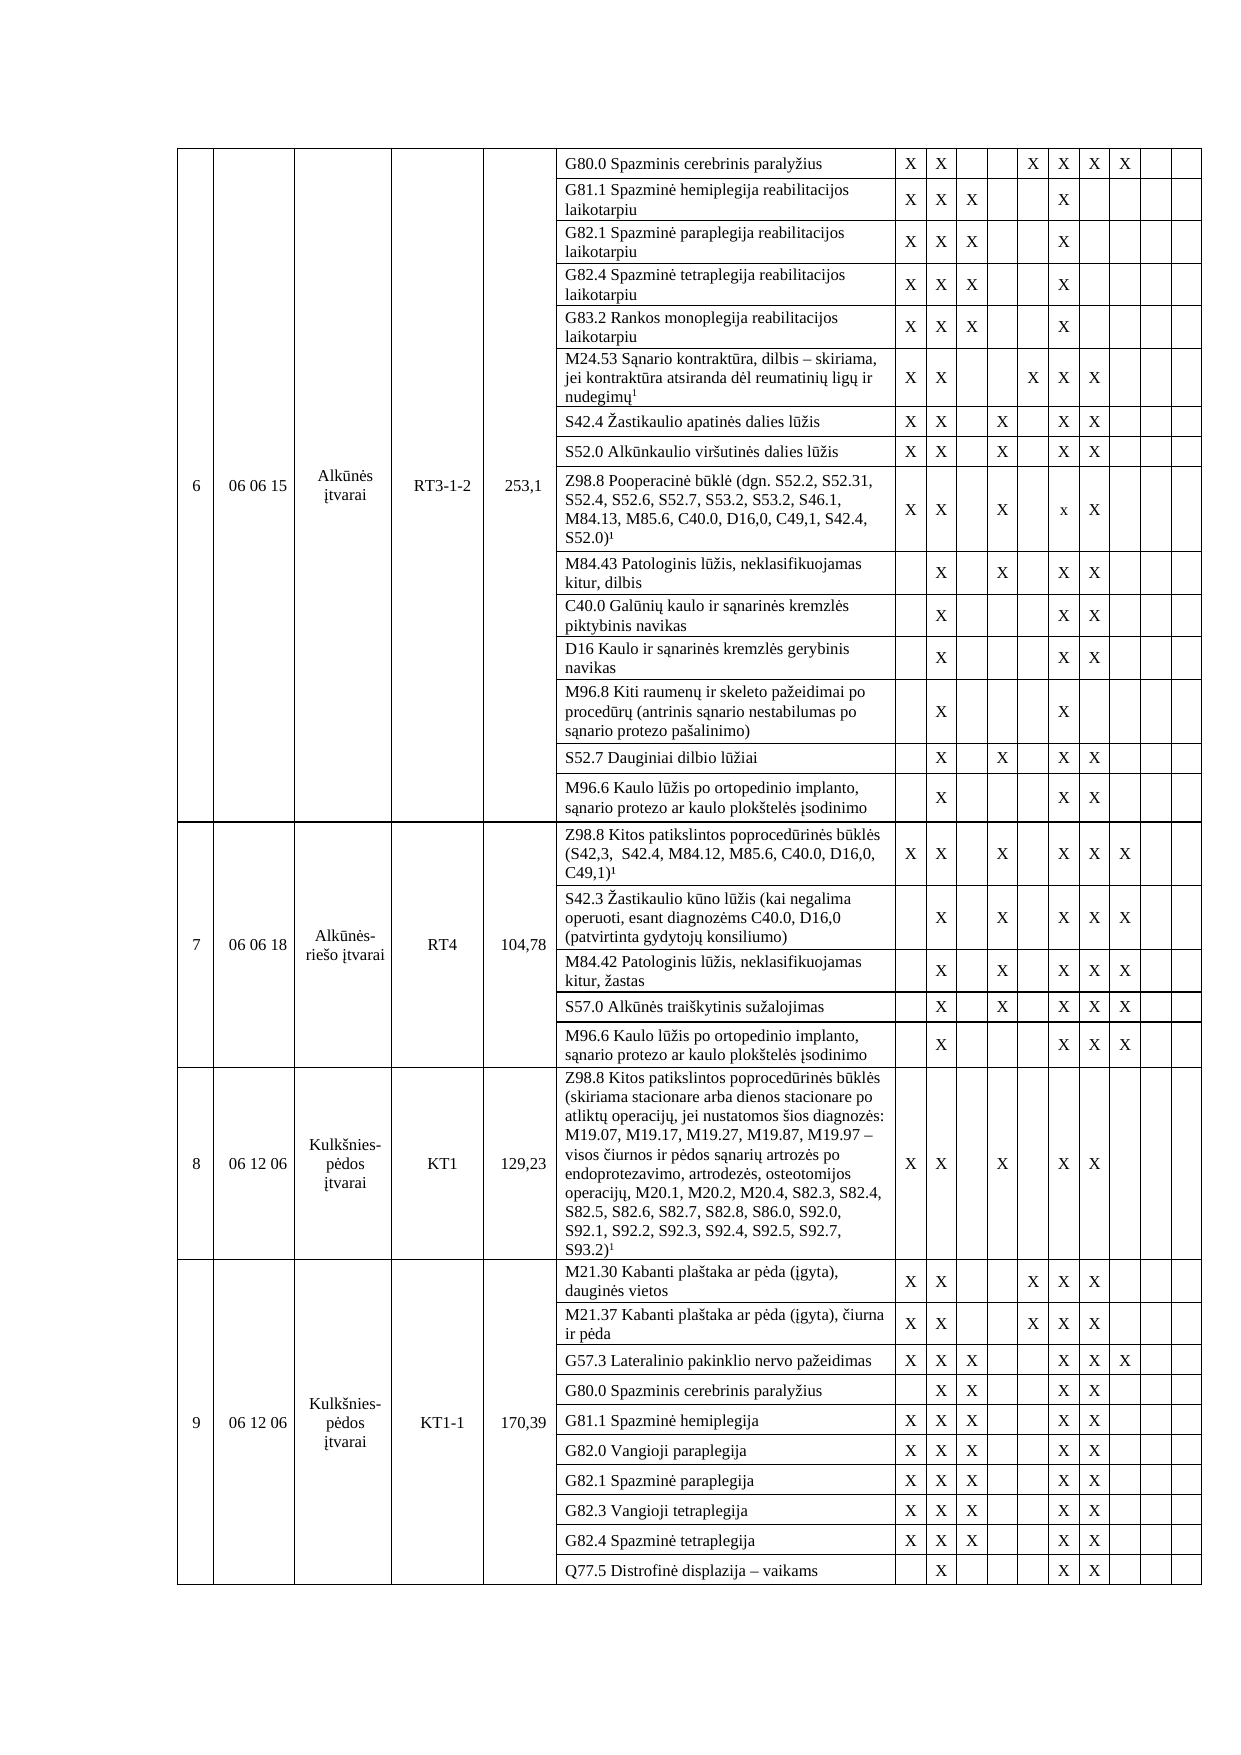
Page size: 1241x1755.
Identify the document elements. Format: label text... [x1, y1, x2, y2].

table_cell [1172, 680, 1201, 742]
table_cell X [1049, 407, 1079, 436]
table_cell [988, 1435, 1017, 1464]
table_cell M84.43 Patologinis lūžis, neklasifikuojamas kitur, dilbis [557, 552, 895, 594]
table_cell [1018, 1495, 1048, 1524]
table_cell X [1049, 1068, 1079, 1259]
table_cell X [1080, 1260, 1109, 1302]
table_cell [1141, 306, 1171, 348]
table_cell [988, 637, 1017, 679]
table_cell [957, 1068, 987, 1259]
table_cell [1110, 1260, 1140, 1302]
table_cell X [927, 264, 956, 305]
table_cell [1018, 179, 1048, 220]
table_cell X [1080, 1435, 1109, 1464]
table_cell X [896, 1345, 926, 1374]
table_cell X [927, 179, 956, 220]
table_cell [1018, 680, 1048, 742]
table_cell [1080, 221, 1109, 263]
table_cell X [957, 1345, 987, 1374]
table_cell X [988, 993, 1017, 1021]
table_cell [1110, 179, 1140, 220]
table_cell [1018, 1345, 1048, 1374]
table_cell [1172, 993, 1201, 1021]
table_cell X [957, 264, 987, 305]
table_cell [1110, 1405, 1140, 1434]
table_cell [1206, 594, 1211, 636]
table_cell [1206, 466, 1211, 551]
table_cell G80.0 Spazminis cerebrinis paralyžius [557, 149, 895, 178]
table_cell [1018, 1068, 1048, 1259]
table_cell 170,39 [484, 1260, 556, 1584]
table_cell X [1080, 744, 1109, 772]
table_cell X [1110, 950, 1140, 991]
table_cell [988, 1303, 1017, 1344]
table_cell [1202, 263, 1206, 305]
table_cell [1206, 991, 1211, 1021]
table_cell [1110, 1525, 1140, 1554]
table_cell X [927, 744, 956, 772]
table_cell X [1049, 886, 1079, 949]
table_cell [1080, 306, 1109, 348]
table_cell [1141, 149, 1171, 178]
table_cell X [957, 179, 987, 220]
table_cell [1110, 349, 1140, 406]
table_cell X [1080, 823, 1109, 885]
table_cell X [927, 1435, 956, 1464]
table_cell X [957, 1525, 987, 1554]
table_cell [1206, 1374, 1211, 1404]
table_cell X [927, 595, 956, 636]
table_cell X [1110, 149, 1140, 178]
table_cell X [1080, 1068, 1109, 1259]
table_cell [1202, 1404, 1206, 1434]
table_cell X [927, 1068, 956, 1259]
table_cell [1202, 551, 1206, 594]
table_cell G82.4 Spazminė tetraplegija [557, 1525, 895, 1554]
table_cell S52.0 Alkūnkaulio viršutinės dalies lūžis [557, 437, 895, 466]
table_cell [1206, 1464, 1211, 1494]
table_cell S57.0 Alkūnės traiškytinis sužalojimas [557, 993, 895, 1021]
table_cell [1141, 680, 1171, 742]
table_cell X [1049, 637, 1079, 679]
table_cell X [1110, 886, 1140, 949]
table_cell [1206, 1524, 1211, 1554]
table_cell [896, 680, 926, 742]
table_cell [957, 886, 987, 949]
table_cell X [896, 1068, 926, 1259]
table_cell [1172, 467, 1201, 551]
table_cell [1080, 680, 1109, 742]
table_cell X [927, 886, 956, 949]
table_cell X [1049, 1435, 1079, 1464]
table_cell [1206, 1067, 1211, 1259]
table_cell [1018, 407, 1048, 436]
table_cell [1110, 1303, 1140, 1344]
table_cell [988, 306, 1017, 348]
table_cell [1202, 636, 1206, 679]
table_cell X [988, 1068, 1017, 1259]
table_cell [1172, 744, 1201, 772]
table_cell X [1049, 950, 1079, 991]
table_cell G80.0 Spazminis cerebrinis paralyžius [557, 1375, 895, 1404]
table_cell X [927, 1345, 956, 1374]
table_cell X [1080, 950, 1109, 991]
table_cell X [1049, 264, 1079, 305]
table_cell [1172, 1435, 1201, 1464]
table_cell [1172, 595, 1201, 636]
table_cell X [927, 680, 956, 742]
table_cell [1172, 1023, 1201, 1067]
table_cell [988, 1260, 1017, 1302]
table_cell [1172, 886, 1201, 949]
table_cell X [927, 149, 956, 178]
table_cell [957, 149, 987, 178]
table_cell [988, 1495, 1017, 1524]
table_cell X [1080, 1495, 1109, 1524]
table_cell X [1080, 1303, 1109, 1344]
table_cell RT3-1-2 [392, 149, 483, 821]
table_cell X [1049, 149, 1079, 178]
table_cell X [1080, 349, 1109, 406]
table_cell [1206, 679, 1211, 742]
table_cell [1206, 436, 1211, 466]
table_cell X [896, 467, 926, 551]
table_cell [896, 1375, 926, 1404]
table_cell [1141, 349, 1171, 406]
table_cell [896, 1023, 926, 1067]
table_cell X [896, 1405, 926, 1434]
table_cell [1172, 1375, 1201, 1404]
table_cell X [1110, 823, 1140, 885]
table_cell [1018, 552, 1048, 594]
table_cell [1110, 1495, 1140, 1524]
table_cell 129,23 [484, 1068, 556, 1259]
table_cell X [1049, 823, 1079, 885]
table_cell X [896, 349, 926, 406]
table_cell [1206, 406, 1211, 436]
table_cell [1206, 1302, 1211, 1344]
table_cell [1141, 1555, 1171, 1584]
table_cell [957, 774, 987, 821]
table_cell [1141, 637, 1171, 679]
table_cell [988, 221, 1017, 263]
table_cell X [1080, 1555, 1109, 1584]
table_cell [1018, 744, 1048, 772]
table_cell X [896, 179, 926, 220]
table_cell [988, 264, 1017, 305]
table_cell X [957, 1465, 987, 1494]
table_cell [1141, 744, 1171, 772]
table_cell X [927, 1260, 956, 1302]
table_cell [957, 1303, 987, 1344]
table_cell [1172, 306, 1201, 348]
table_cell [1141, 1303, 1171, 1344]
table_cell X [988, 407, 1017, 436]
table_cell X [1049, 349, 1079, 406]
table_cell [1172, 149, 1201, 178]
table_cell X [1018, 349, 1048, 406]
table_cell [1110, 221, 1140, 263]
table_cell X [1080, 886, 1109, 949]
table_cell [1018, 823, 1048, 885]
table_cell [957, 1555, 987, 1584]
table_cell [1206, 1554, 1211, 1584]
table_cell [1141, 1525, 1171, 1554]
table_cell [1202, 1021, 1206, 1067]
table_cell [1141, 467, 1171, 551]
table_cell X [927, 823, 956, 885]
table_cell [1172, 1525, 1201, 1554]
table_cell [1202, 1434, 1206, 1464]
table_cell G82.1 Spazminė paraplegija [557, 1465, 895, 1494]
table_cell [1018, 264, 1048, 305]
table_cell [1206, 1404, 1211, 1434]
table_cell [1206, 743, 1211, 772]
table_cell X [1049, 1405, 1079, 1434]
table_cell X [988, 467, 1017, 551]
table_cell [1172, 552, 1201, 594]
table_cell 8 [178, 1068, 213, 1259]
table_cell [1018, 437, 1048, 466]
table_cell X [927, 774, 956, 821]
table_cell Z98.8 Kitos patikslintos poprocedūrinės būklės (skiriama stacionare arba dienos stacionare po atliktų operacijų, jei nustatomos šios diagnozės: M19.07, M19.17, M19.27, M19.87, M19.97 – visos čiurnos ir pėdos sąnarių artrozės po endoprotezavimo, artrodezės, osteotomijos operacijų, M20.1, M20.2, M20.4, S82.3, S82.4, S82.5, S82.6, S82.7, S82.8, S86.0, S92.0, S92.1, S92.2, S92.3, S92.4, S92.5, S92.7, S93.2)1 [557, 1068, 895, 1259]
table_cell X [896, 437, 926, 466]
table_cell [1018, 1555, 1048, 1584]
table_cell [1206, 178, 1211, 220]
table_cell [988, 595, 1017, 636]
table_cell X [1110, 993, 1140, 1021]
table_cell [1110, 637, 1140, 679]
table_cell [957, 437, 987, 466]
table_cell X [1080, 1023, 1109, 1067]
table_cell [1172, 407, 1201, 436]
table_cell [1206, 885, 1211, 949]
table_cell [988, 1023, 1017, 1067]
table_cell [1206, 821, 1211, 885]
table_cell [1018, 950, 1048, 991]
table_cell X [927, 349, 956, 406]
table_cell [988, 1555, 1017, 1584]
table_cell Z98.8 Pooperacinė būklė (dgn. S52.2, S52.31, S52.4, S52.6, S52.7, S53.2, S53.2, S46.1, M84.13, M85.6, C40.0, D16,0, C49,1, S42.4, S52.0)¹ [557, 467, 895, 551]
table_cell X [988, 552, 1017, 594]
table_cell X [896, 1260, 926, 1302]
table_cell [896, 637, 926, 679]
table_cell X [896, 1495, 926, 1524]
table_cell X [927, 1495, 956, 1524]
table_cell [1202, 406, 1206, 436]
table_cell S52.7 Dauginiai dilbio lūžiai [557, 744, 895, 772]
table_cell [1018, 1465, 1048, 1494]
table_cell [957, 595, 987, 636]
table_cell X [1080, 1405, 1109, 1434]
table_cell [1110, 744, 1140, 772]
table_cell [896, 774, 926, 821]
table_cell X [896, 823, 926, 885]
table_cell [1206, 1494, 1211, 1524]
table_cell X [988, 437, 1017, 466]
table_cell M24.53 Sąnario kontraktūra, dilbis – skiriama, jei kontraktūra atsiranda dėl reumatinių ligų ir nudegimų1 [557, 349, 895, 406]
table_cell [1141, 552, 1171, 594]
table_cell [1018, 993, 1048, 1021]
table_cell X [957, 1435, 987, 1464]
table_cell [957, 950, 987, 991]
table_cell [1080, 264, 1109, 305]
table_cell [1202, 1374, 1206, 1404]
table_cell [1110, 264, 1140, 305]
table_cell [896, 744, 926, 772]
table_cell [1018, 774, 1048, 821]
table_cell Q77.5 Distrofinė displazija ‒ vaikams [557, 1555, 895, 1584]
table_cell [1141, 1023, 1171, 1067]
table_cell X [1110, 1345, 1140, 1374]
table_cell X [988, 886, 1017, 949]
table_cell [1141, 595, 1171, 636]
table_cell [1110, 1375, 1140, 1404]
table_cell [957, 467, 987, 551]
table_cell X [927, 1303, 956, 1344]
table_cell X [1049, 1260, 1079, 1302]
table_cell X [927, 1465, 956, 1494]
table_cell [1110, 1435, 1140, 1464]
table_cell X [988, 950, 1017, 991]
table_cell [1202, 773, 1206, 821]
table_cell G57.3 Lateralinio pakinklio nervo pažeidimas [557, 1345, 895, 1374]
table_cell 7 [178, 823, 213, 1067]
table_cell [1141, 1375, 1171, 1404]
table_cell [1206, 949, 1211, 991]
table_cell [1172, 221, 1201, 263]
table_cell G81.1 Spazminė hemiplegija reabilitacijos laikotarpiu [557, 179, 895, 220]
table_cell [1110, 306, 1140, 348]
table_cell [896, 950, 926, 991]
table_cell X [1049, 1303, 1079, 1344]
table_cell [1172, 1555, 1201, 1584]
table_cell [1172, 774, 1201, 821]
table_cell [1172, 1260, 1201, 1302]
table_cell [1206, 773, 1211, 821]
table_cell X [896, 221, 926, 263]
table_cell [1206, 148, 1211, 178]
table_cell [1141, 1068, 1171, 1259]
table_cell X [927, 637, 956, 679]
table_cell [1172, 637, 1201, 679]
table_cell [957, 680, 987, 742]
table_cell X [927, 993, 956, 1021]
table_cell [896, 1555, 926, 1584]
table_cell G82.3 Vangioji tetraplegija [557, 1495, 895, 1524]
table_cell [1206, 1344, 1211, 1374]
table_cell X [1080, 1465, 1109, 1494]
table_cell [1018, 637, 1048, 679]
table_cell X [896, 264, 926, 305]
table_cell [1018, 467, 1048, 551]
table_cell X [1080, 467, 1109, 551]
table_cell [1141, 1435, 1171, 1464]
table_cell S42.4 Žastikaulio apatinės dalies lūžis [557, 407, 895, 436]
table_cell [1141, 1345, 1171, 1374]
table_cell C40.0 Galūnių kaulo ir sąnarinės kremzlės piktybinis navikas [557, 595, 895, 636]
table_cell X [1080, 407, 1109, 436]
table_cell [1110, 774, 1140, 821]
table_cell X [1049, 1465, 1079, 1494]
table_cell X [1049, 774, 1079, 821]
table_cell X [1080, 149, 1109, 178]
table_cell G82.1 Spazminė paraplegija reabilitacijos laikotarpiu [557, 221, 895, 263]
table_cell X [896, 306, 926, 348]
table_cell [1110, 552, 1140, 594]
table_cell G83.2 Rankos monoplegija reabilitacijos laikotarpiu [557, 306, 895, 348]
table_cell X [988, 744, 1017, 772]
table_cell X [1049, 1495, 1079, 1524]
table_cell 9 [178, 1260, 213, 1584]
table_cell Alkūnės įtvarai [295, 149, 391, 821]
table_cell [1202, 679, 1206, 742]
table_cell 06 06 18 [214, 823, 294, 1067]
table_cell X [927, 1405, 956, 1434]
table_cell [1202, 1067, 1206, 1259]
table_cell S42.3 Žastikaulio kūno lūžis (kai negalima operuoti, esant diagnozėms C40.0, D16,0 (patvirtinta gydytojų konsiliumo) [557, 886, 895, 949]
table_cell [1110, 1465, 1140, 1494]
table_cell [1110, 595, 1140, 636]
table_cell [957, 1023, 987, 1067]
table_cell [1202, 178, 1206, 220]
table_cell [988, 774, 1017, 821]
table_cell X [1049, 744, 1079, 772]
table_cell [1202, 1344, 1206, 1374]
table_cell [1172, 264, 1201, 305]
table_cell [1172, 1303, 1201, 1344]
table_cell [896, 993, 926, 1021]
table_cell X [988, 823, 1017, 885]
table_cell G82.4 Spazminė tetraplegija reabilitacijos laikotarpiu [557, 264, 895, 305]
table_cell X [1049, 552, 1079, 594]
table_cell X [927, 950, 956, 991]
table_cell [988, 680, 1017, 742]
table_cell [988, 1465, 1017, 1494]
table_cell [1141, 993, 1171, 1021]
table_cell X [1080, 993, 1109, 1021]
table_cell [1141, 221, 1171, 263]
table_cell X [927, 1023, 956, 1067]
table_cell [988, 1525, 1017, 1554]
table_cell X [1018, 149, 1048, 178]
table_cell M84.42 Patologinis lūžis, neklasifikuojamas kitur, žastas [557, 950, 895, 991]
table_cell [1110, 1068, 1140, 1259]
table_cell [1141, 950, 1171, 991]
table_cell X [1080, 437, 1109, 466]
table_cell X [1080, 1375, 1109, 1404]
table_cell [1202, 885, 1206, 949]
table_cell [1206, 263, 1211, 305]
table_cell [1110, 407, 1140, 436]
table_cell [1172, 349, 1201, 406]
table_cell x [1049, 467, 1079, 551]
table_cell Alkūnės-riešo įtvarai [295, 823, 391, 1067]
table_cell [1202, 1494, 1206, 1524]
table_cell X [896, 1465, 926, 1494]
table_cell M96.6 Kaulo lūžis po ortopedinio implanto, sąnario protezo ar kaulo plokštelės įsodinimo [557, 1023, 895, 1067]
table_cell [1202, 1259, 1206, 1302]
table_cell KT1-1 [392, 1260, 483, 1584]
table_cell X [896, 1525, 926, 1554]
table_cell [1172, 823, 1201, 885]
table_cell Kulkšnies-pėdos įtvarai [295, 1068, 391, 1259]
table_cell [1080, 179, 1109, 220]
table_cell X [1049, 1525, 1079, 1554]
table_cell X [927, 467, 956, 551]
table_cell [1172, 1068, 1201, 1259]
table_cell [1202, 949, 1206, 991]
table_cell [1018, 886, 1048, 949]
table_cell X [927, 552, 956, 594]
table_cell X [927, 407, 956, 436]
table_cell [1202, 991, 1206, 1021]
table_cell [1172, 179, 1201, 220]
table_cell [1172, 1405, 1201, 1434]
table_cell M21.37 Kabanti plaštaka ar pėda (įgyta), čiurna ir pėda [557, 1303, 895, 1344]
table_cell X [957, 1495, 987, 1524]
table_cell X [957, 1405, 987, 1434]
table_cell [1202, 1464, 1206, 1494]
table_cell X [1049, 1023, 1079, 1067]
table_cell [957, 823, 987, 885]
table_cell [1206, 1259, 1211, 1302]
table_cell [1141, 1260, 1171, 1302]
table_cell X [927, 1525, 956, 1554]
table_cell X [1049, 595, 1079, 636]
table_cell G81.1 Spazminė hemiplegija [557, 1405, 895, 1434]
table_cell [1202, 466, 1206, 551]
table_cell [1141, 1495, 1171, 1524]
table_cell [1141, 1465, 1171, 1494]
table_cell [1202, 1554, 1206, 1584]
table_cell X [957, 1375, 987, 1404]
table_cell X [1110, 1023, 1140, 1067]
table_cell [1018, 1435, 1048, 1464]
table_cell [1202, 220, 1206, 263]
table_cell 06 12 06 [214, 1068, 294, 1259]
table_cell 6 [178, 149, 213, 821]
table_cell [957, 552, 987, 594]
table_cell [1141, 774, 1171, 821]
table_cell [1202, 594, 1206, 636]
table_cell X [927, 1555, 956, 1584]
table_cell [1110, 680, 1140, 742]
table_cell [1141, 823, 1171, 885]
table_cell [1206, 305, 1211, 348]
table_cell X [1080, 552, 1109, 594]
table_cell X [1049, 437, 1079, 466]
table_cell [988, 179, 1017, 220]
table_cell [988, 1405, 1017, 1434]
table_cell [1202, 1302, 1206, 1344]
table_cell X [1080, 774, 1109, 821]
table_cell [1172, 437, 1201, 466]
table_cell [1202, 743, 1206, 772]
table_cell [1141, 1405, 1171, 1434]
table_cell [1172, 1345, 1201, 1374]
table_cell [896, 886, 926, 949]
table_cell [988, 149, 1017, 178]
table_cell [1018, 306, 1048, 348]
table_cell [1141, 407, 1171, 436]
table_cell [1202, 436, 1206, 466]
table_cell [1018, 1525, 1048, 1554]
table_cell M96.6 Kaulo lūžis po ortopedinio implanto, sąnario protezo ar kaulo plokštelės įsodinimo [557, 774, 895, 821]
table_cell [1141, 437, 1171, 466]
table_cell 06 06 15 [214, 149, 294, 821]
table_cell X [1049, 306, 1079, 348]
table_cell X [896, 407, 926, 436]
table_cell [1206, 1434, 1211, 1464]
table_cell 104,78 [484, 823, 556, 1067]
table_cell X [1049, 221, 1079, 263]
table_cell 06 12 06 [214, 1260, 294, 1584]
table_cell [1206, 1021, 1211, 1067]
table_cell RT4 [392, 823, 483, 1067]
table_cell X [1049, 179, 1079, 220]
table_cell [1110, 437, 1140, 466]
table_cell [1141, 264, 1171, 305]
table_cell X [1080, 1345, 1109, 1374]
table_cell [1206, 348, 1211, 406]
table_cell [1110, 467, 1140, 551]
table_cell [1141, 886, 1171, 949]
table_cell [1018, 1023, 1048, 1067]
table_cell X [927, 306, 956, 348]
table_cell X [1080, 1525, 1109, 1554]
table_cell X [1049, 680, 1079, 742]
table_cell [1110, 1555, 1140, 1584]
table_cell 253,1 [484, 149, 556, 821]
table_cell [988, 1375, 1017, 1404]
table_cell [1018, 221, 1048, 263]
table_cell X [927, 1375, 956, 1404]
table_cell [1206, 220, 1211, 263]
table_cell X [927, 437, 956, 466]
table_cell [1202, 348, 1206, 406]
table_cell Z98.8 Kitos patikslintos poprocedūrinės būklės (S42,3, S42.4, M84.12, M85.6, C40.0, D16,0, C49,1)¹ [557, 823, 895, 885]
table_cell [1172, 1495, 1201, 1524]
table_cell [957, 407, 987, 436]
table_cell X [927, 221, 956, 263]
table_cell [896, 552, 926, 594]
table_cell X [1049, 1555, 1079, 1584]
table_cell [1202, 821, 1206, 885]
table_cell X [1018, 1303, 1048, 1344]
table_cell [1141, 179, 1171, 220]
table_cell M96.8 Kiti raumenų ir skeleto pažeidimai po procedūrų (antrinis sąnario nestabilumas po sąnario protezo pašalinimo) [557, 680, 895, 742]
table_cell X [896, 149, 926, 178]
table_cell X [957, 221, 987, 263]
table_cell D16 Kaulo ir sąnarinės kremzlės gerybinis navikas [557, 637, 895, 679]
table_cell KT1 [392, 1068, 483, 1259]
table_cell [896, 595, 926, 636]
table_cell [957, 349, 987, 406]
table_cell [1202, 1524, 1206, 1554]
table_cell Kulkšnies-pėdos įtvarai [295, 1260, 391, 1584]
table_cell [1172, 950, 1201, 991]
table_cell [957, 637, 987, 679]
table_cell [1206, 636, 1211, 679]
table_cell [1206, 551, 1211, 594]
table_cell X [896, 1303, 926, 1344]
table_cell [957, 1260, 987, 1302]
table_cell [1202, 305, 1206, 348]
table_cell [1018, 595, 1048, 636]
table_cell [957, 993, 987, 1021]
table_cell [1018, 1375, 1048, 1404]
table_cell [988, 1345, 1017, 1374]
table_cell X [1080, 637, 1109, 679]
table_cell [957, 744, 987, 772]
table_cell X [896, 1435, 926, 1464]
table_cell X [1080, 595, 1109, 636]
table_cell [1172, 1465, 1201, 1494]
table_cell X [1018, 1260, 1048, 1302]
table_cell [1202, 148, 1206, 178]
table_cell X [1049, 1375, 1079, 1404]
table_cell G82.0 Vangioji paraplegija [557, 1435, 895, 1464]
table_cell X [957, 306, 987, 348]
table_cell X [1049, 993, 1079, 1021]
table_cell [1018, 1405, 1048, 1434]
table_cell X [1049, 1345, 1079, 1374]
table_cell [988, 349, 1017, 406]
table_cell M21.30 Kabanti plaštaka ar pėda (įgyta), dauginės vietos [557, 1260, 895, 1302]
